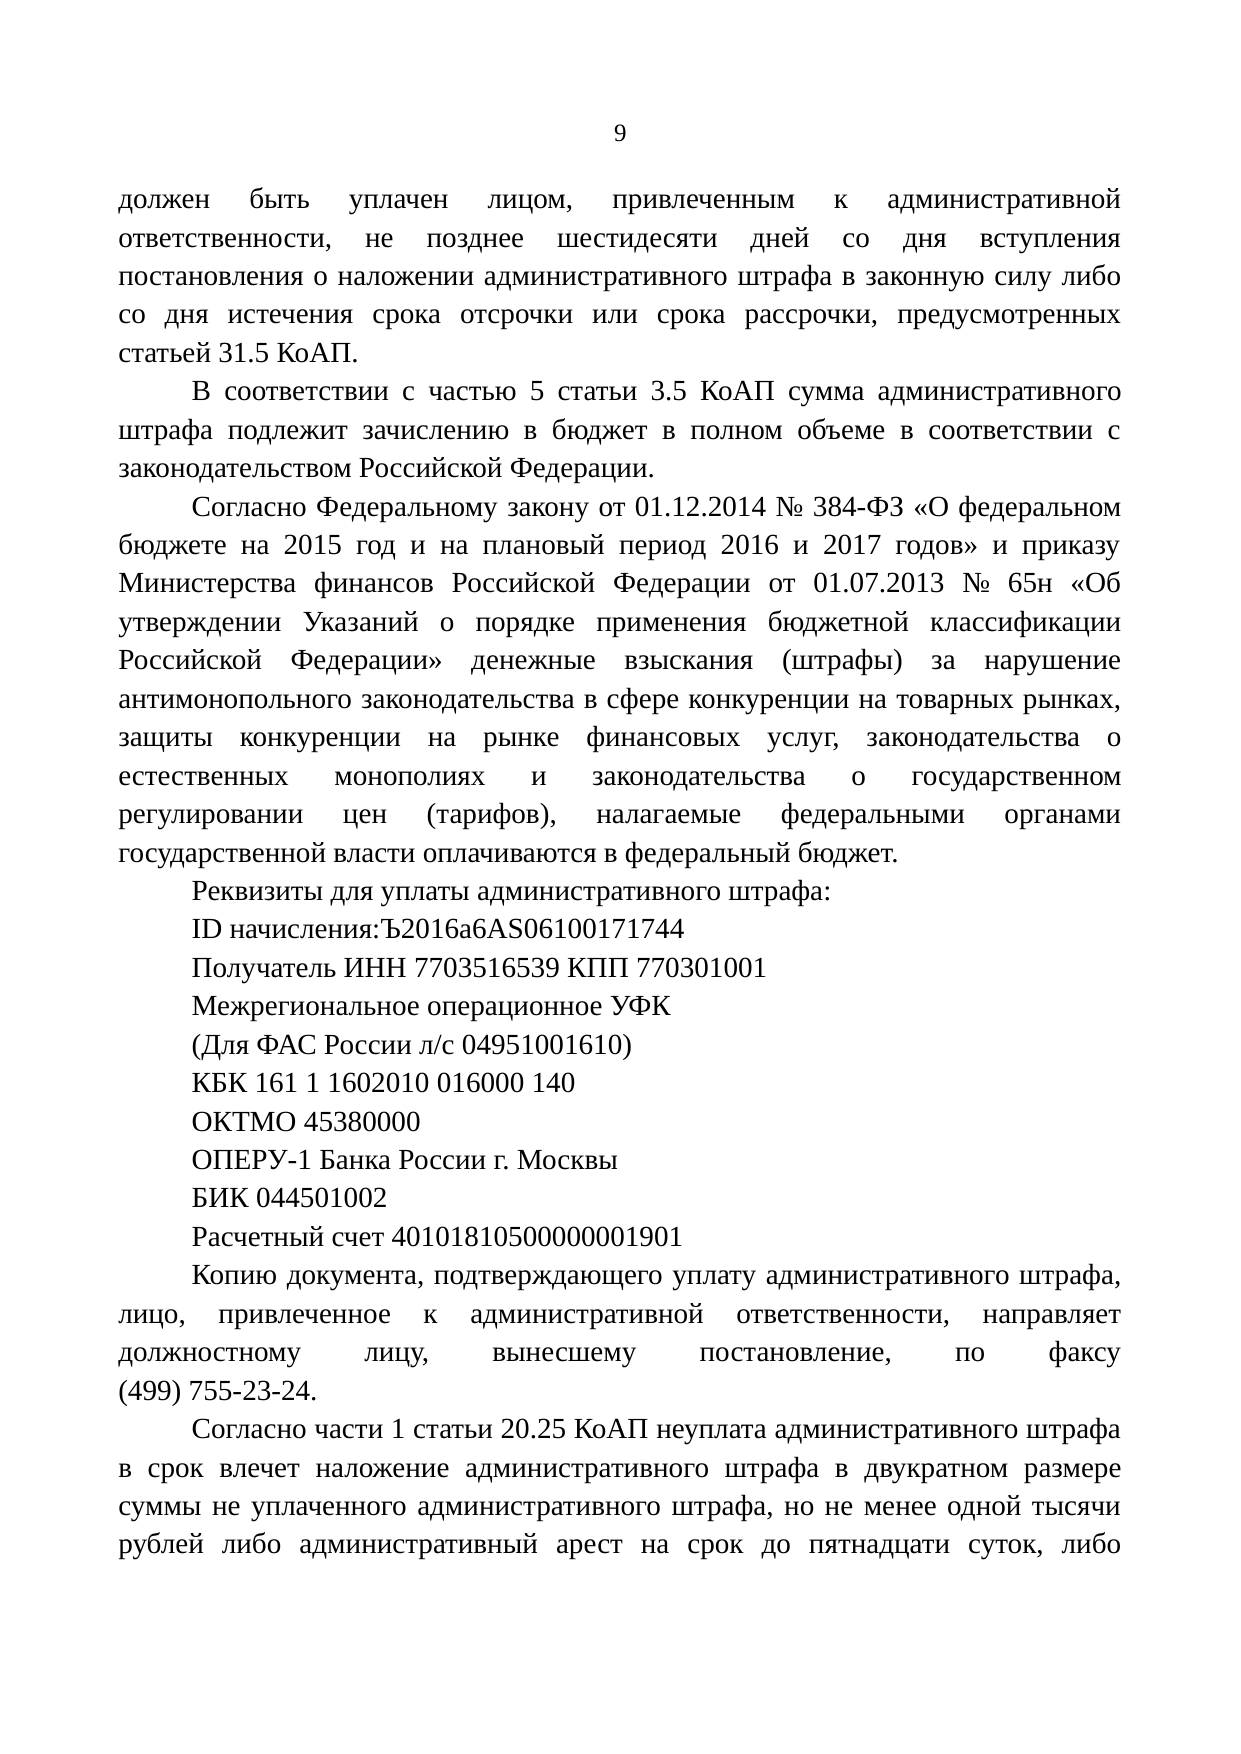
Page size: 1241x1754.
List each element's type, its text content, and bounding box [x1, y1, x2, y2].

text Реквизиты для уплаты административного штрафа: [118, 868, 1122, 907]
text ОКТМО 45380000 [118, 1099, 1122, 1137]
text Получатель ИНН 7703516539 КПП 770301001 [118, 945, 1122, 983]
text Согласно Федеральному закону от 01.12.2014 № 384-ФЗ «О федеральном бюджете на 2015 год и на плановый период 2016 и 2017 годов» и приказу Министерства финансов Российской Федерации от 01.07.2013 № 65н «Об утверждении Указаний о порядке применения бюджетной классификации Российской Федерации» денежные взыскания (штрафы) за нарушение антимонопольного законодательства в сфере конкуренции на товарных рынках, защиты конкуренции на рынке финансовых услуг, законодательства о естественных монополиях и законодательства о государственном регулировании цен (тарифов), налагаемые федеральными органами государственной власти оплачиваются в федеральный бюджет. [118, 484, 1122, 868]
text (Для ФАС России л/с 04951001610) [118, 1022, 1122, 1060]
text Межрегиональное операционное УФК [118, 983, 1122, 1022]
text БИК 044501002 [118, 1176, 1122, 1214]
text ID начисления:Ъ2016a6AS06100171744 [118, 907, 1122, 945]
text ОПЕРУ-1 Банка России г. Москвы [118, 1137, 1122, 1176]
text должен быть уплачен лицом, привлеченным к административной ответственности, не позднее шестидесяти дней со дня вступления постановления о наложении административного штрафа в законную силу либо со дня истечения срока отсрочки или срока рассрочки, предусмотренных статьей 31.5 КоАП. [118, 176, 1122, 368]
text Расчетный счет 40101810500000001901 [118, 1214, 1122, 1253]
text КБК 161 1 1602010 016000 140 [118, 1060, 1122, 1099]
text Копию документа, подтверждающего уплату административного штрафа, лицо, привлеченное к административной ответственности, направляет должностному лицу, вынесшему постановление, по факсу (499) 755-23-24. [118, 1253, 1122, 1406]
text Согласно части 1 статьи 20.25 КоАП неуплата административного штрафа в срок влечет наложение административного штрафа в двукратном размере суммы не уплаченного административного штрафа, но не менее одной тысячи рублей либо административный арест на срок до пятнадцати суток, либо [118, 1406, 1122, 1560]
text В соответствии с частью 5 статьи 3.5 КоАП сумма административного штрафа подлежит зачислению в бюджет в полном объеме в соответствии с законодательством Российской Федерации. [118, 368, 1122, 484]
